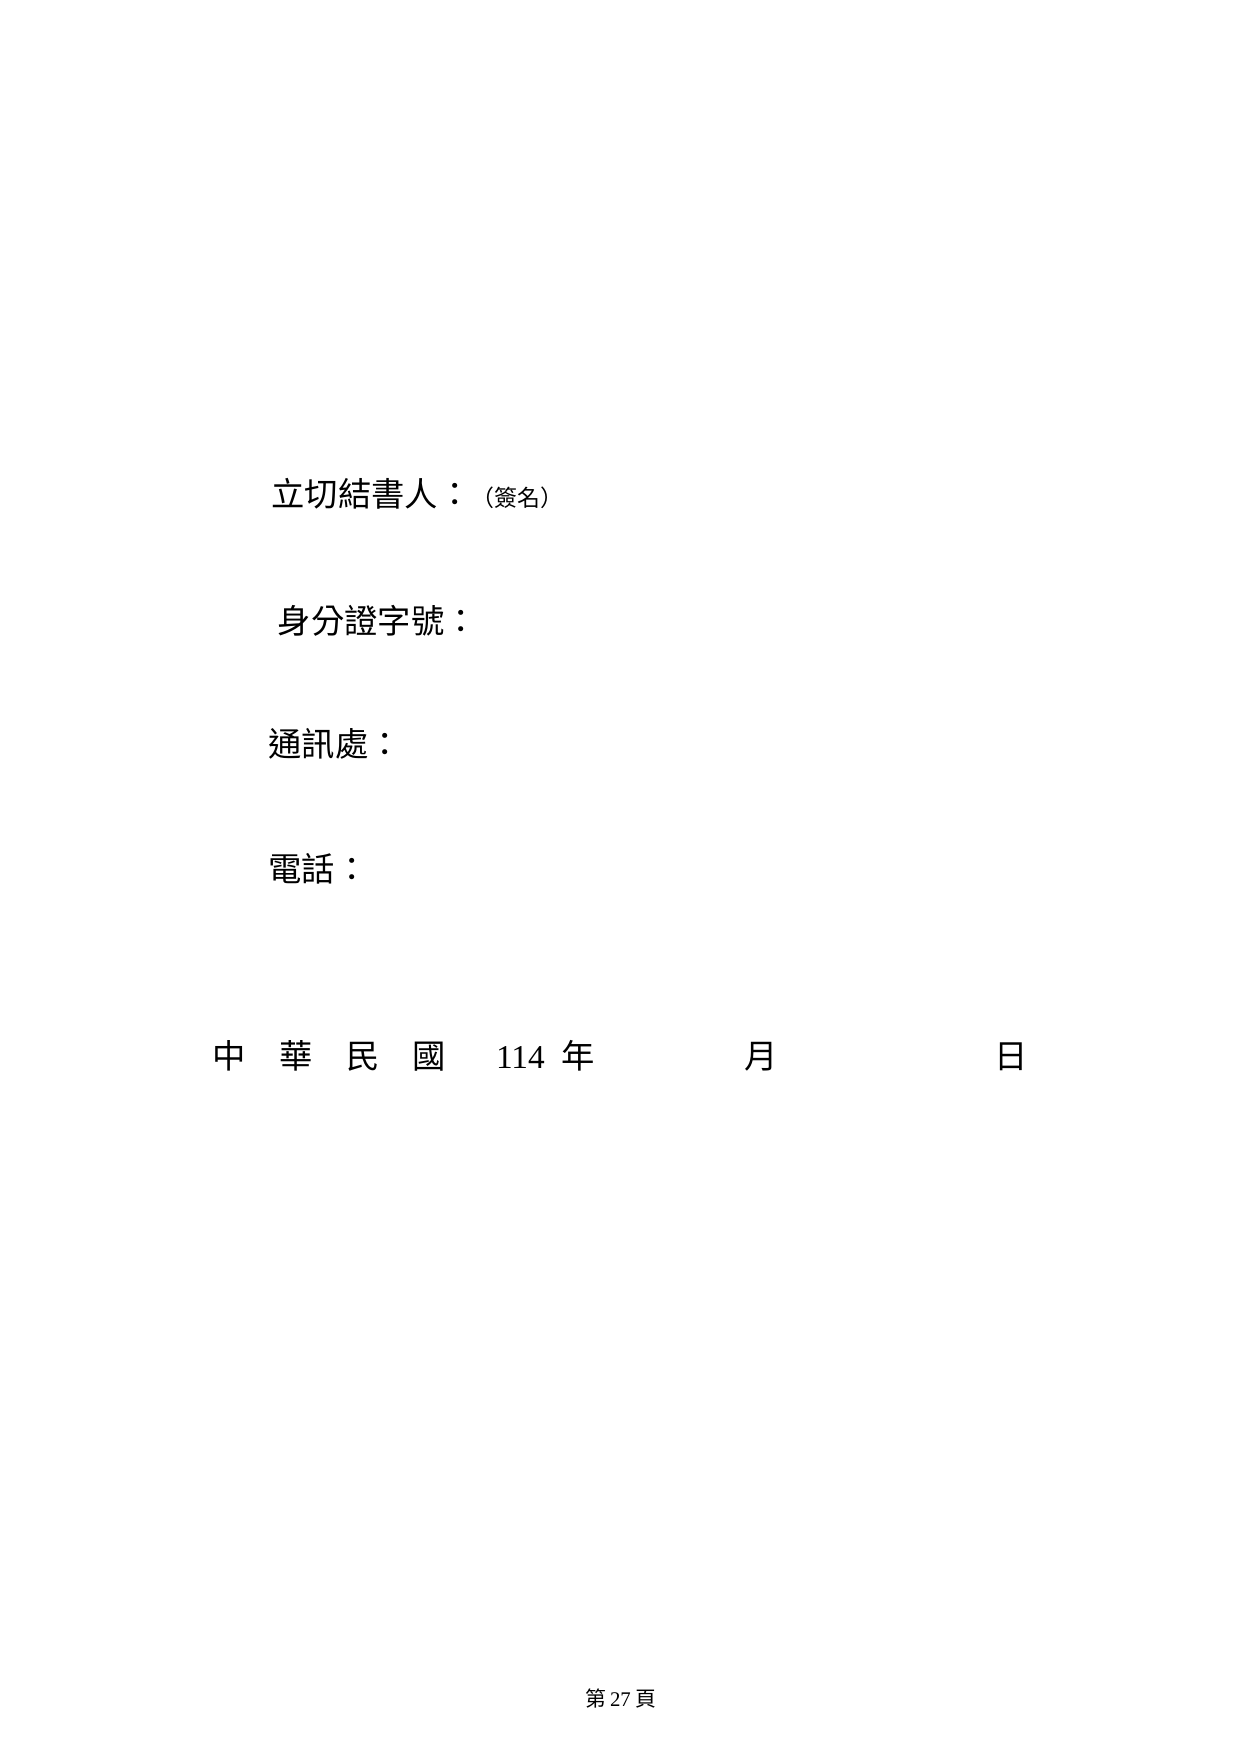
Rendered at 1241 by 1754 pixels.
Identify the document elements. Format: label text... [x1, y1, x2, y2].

text 中 華 民 國 114 年 月 日 [118, 1013, 1122, 1075]
text 身分證字號： [118, 575, 1122, 638]
text 立切結書人：（簽名） [118, 450, 1122, 513]
text 通訊處： [118, 700, 1122, 763]
text 電話： [118, 825, 1122, 888]
